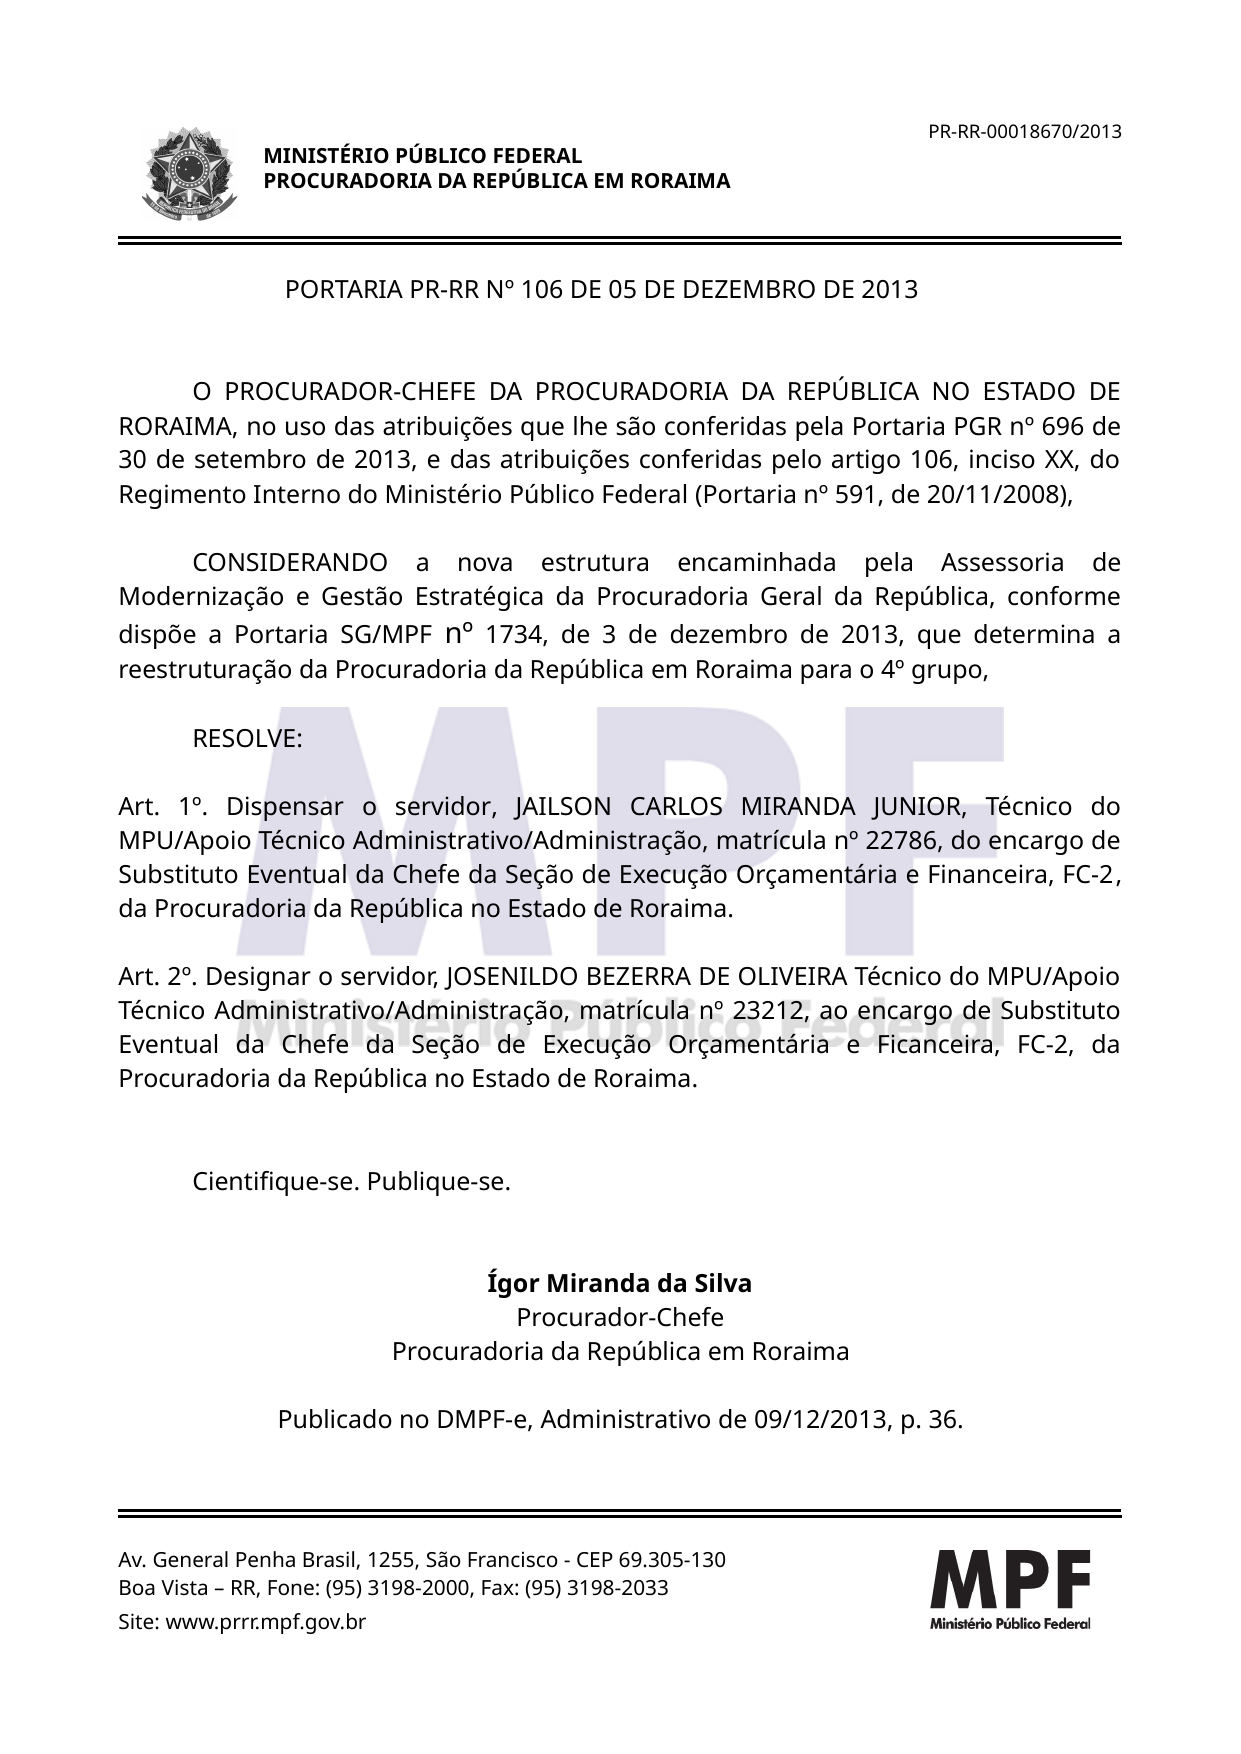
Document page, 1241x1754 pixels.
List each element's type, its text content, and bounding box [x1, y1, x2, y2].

text RESOLVE: [118, 720, 1122, 754]
text Art. 2º. Designar o servidor, JOSENILDO BEZERRA DE OLIVEIRA Técnico do MPU/Apoio Técnico Administrativo/Administração, matrícula nº 23212, ao encargo de Substituto Eventual da Chefe da Seção de Execução Orçamentária e Ficanceira, FC-2, da Procuradoria da República no Estado de Roraima. [118, 959, 1122, 1095]
text MINISTÉRIO PÚBLICO FEDERAL PROCURADORIA DA REPÚBLICA EM RORAIMA [239, 143, 1122, 193]
text Procurador-Chefe [118, 1299, 1122, 1333]
text Ígor Miranda da Silva [118, 1265, 1122, 1299]
picture [236, 925, 1004, 959]
picture [236, 707, 1004, 720]
text Cientifique-se. Publique-se. [118, 1163, 1122, 1197]
text PR-RR-00018670/2013 [192, 118, 1122, 143]
picture [142, 127, 238, 221]
picture [236, 754, 1004, 788]
text PORTARIA PR-RR Nº 106 DE 05 DE DEZEMBRO DE 2013 [118, 272, 1122, 306]
picture [930, 1550, 1091, 1629]
text O PROCURADOR-CHEFE DA PROCURADORIA DA REPÚBLICA NO ESTADO DE RORAIMA, no uso das atribuições que lhe são conferidas pela Portaria PGR nº 696 de 30 de setembro de 2013, e das atribuições conferidas pelo artigo 106, inciso XX, do Regimento Interno do Ministério Público Federal (Portaria nº 591, de 20/11/2008), [118, 374, 1122, 510]
text Publicado no DMPF-e, Administrativo de 09/12/2013, p. 36. [118, 1402, 1122, 1436]
text CONSIDERANDO a nova estrutura encaminhada pela Assessoria de Modernização e Gestão Estratégica da Procuradoria Geral da República, conforme dispõe a Portaria SG/MPF nº 1734, de 3 de dezembro de 2013, que determina a reestruturação da Procuradoria da República em Roraima para o 4º grupo, [118, 544, 1122, 686]
text Procuradoria da República em Roraima [118, 1333, 1122, 1367]
text Art. 1º. Dispensar o servidor, JAILSON CARLOS MIRANDA JUNIOR, Técnico do MPU/Apoio Técnico Administrativo/Administração, matrícula nº 22786, do encargo de Substituto Eventual da Chefe da Seção de Execução Orçamentária e Financeira, FC-2, da Procuradoria da República no Estado de Roraima. [118, 788, 1122, 925]
